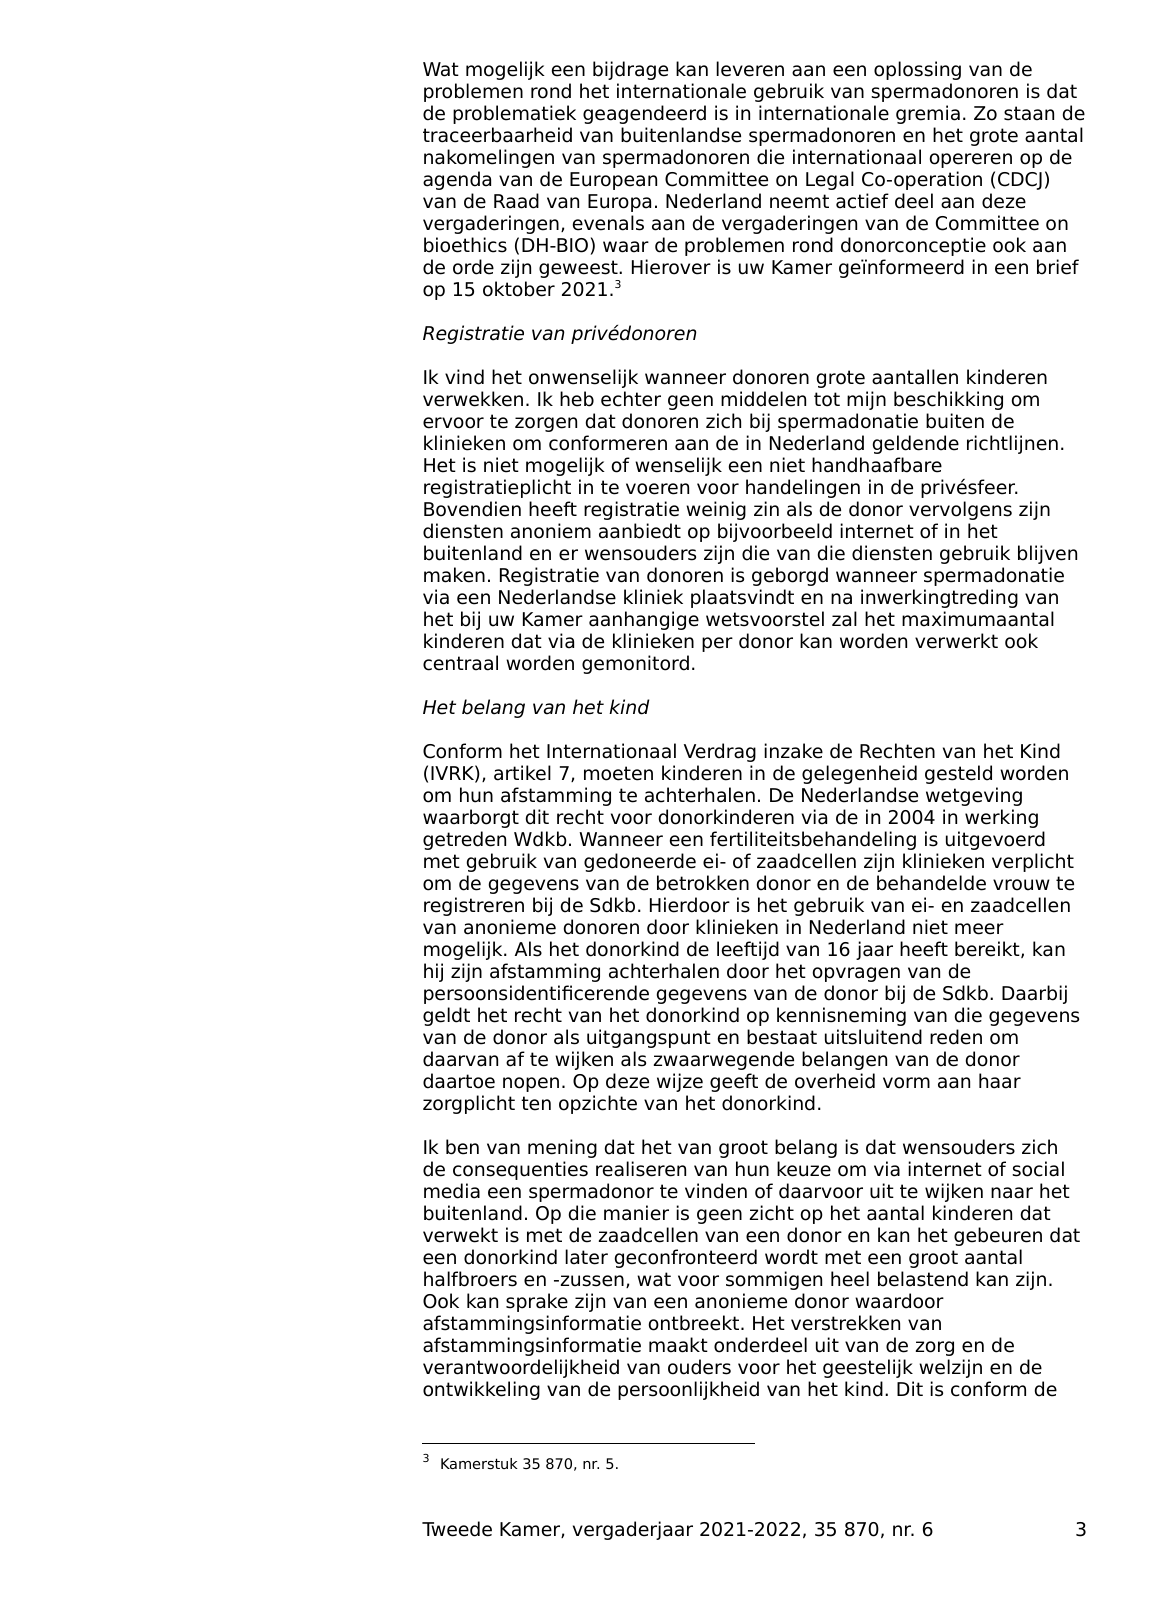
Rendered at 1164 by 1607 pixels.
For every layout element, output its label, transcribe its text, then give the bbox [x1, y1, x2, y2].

text Ik vind het onwenselijk wanneer donoren grote aantallen kinderen verwekken. Ik heb echter geen middelen tot mijn beschikking om ervoor te zorgen dat donoren zich bij spermadonatie buiten de klinieken om conformeren aan de in Nederland geldende richtlijnen. Het is niet mogelijk of wenselijk een niet handhaafbare registratieplicht in te voeren voor handelingen in de privésfeer. Bovendien heeft registratie weinig zin als de donor vervolgens zijn diensten anoniem aanbiedt op bijvoorbeeld internet of in het buitenland en er wensouders zijn die van die diensten gebruik blijven maken. Registratie van donoren is geborgd wanneer spermadonatie via een Nederlandse kliniek plaatsvindt en na inwerkingtreding van het bij uw Kamer aanhangige wetsvoorstel zal het maximumaantal kinderen dat via de klinieken per donor kan worden verwerkt ook centraal worden gemonitord. [422, 367, 1087, 675]
text Wat mogelijk een bijdrage kan leveren aan een oplossing van de problemen rond het internationale gebruik van spermadonoren is dat de problematiek geagendeerd is in internationale gremia. Zo staan de traceerbaarheid van buitenlandse spermadonoren en het grote aantal nakomelingen van spermadonoren die internationaal opereren op de agenda van de European Committee on Legal Co-operation (CDCJ) van de Raad van Europa. Nederland neemt actief deel aan deze vergaderingen, evenals aan de vergaderingen van de Committee on bioethics (DH-BIO) waar de problemen rond donorconceptie ook aan de orde zijn geweest. Hierover is uw Kamer geïnformeerd in een brief op 15 oktober 2021. [422, 59, 1087, 301]
text Kamerstuk 35 870, nr. 5. [422, 1452, 1087, 1474]
text Conform het Internationaal Verdrag inzake de Rechten van het Kind (IVRK), artikel 7, moeten kinderen in de gelegenheid gesteld worden om hun afstamming te achterhalen. De Nederlandse wetgeving waarborgt dit recht voor donorkinderen via de in 2004 in werking getreden Wdkb. Wanneer een fertiliteitsbehandeling is uitgevoerd met gebruik van gedoneerde ei- of zaadcellen zijn klinieken verplicht om de gegevens van de betrokken donor en de behandelde vrouw te registreren bij de Sdkb. Hierdoor is het gebruik van ei- en zaadcellen van anonieme donoren door klinieken in Nederland niet meer mogelijk. Als het donorkind de leeftijd van 16 jaar heeft bereikt, kan hij zijn afstamming achterhalen door het opvragen van de persoonsidentificerende gegevens van de donor bij de Sdkb. Daarbij geldt het recht van het donorkind op kennisneming van die gegevens van de donor als uitgangspunt en bestaat uitsluitend reden om daarvan af te wijken als zwaarwegende belangen van de donor daartoe nopen. Op deze wijze geeft de overheid vorm aan haar zorgplicht ten opzichte van het donorkind. [422, 741, 1087, 1115]
subtitle Het belang van het kind [422, 697, 1087, 719]
subtitle Registratie van privédonoren [422, 323, 1087, 345]
text Ik ben van mening dat het van groot belang is dat wensouders zich de consequenties realiseren van hun keuze om via internet of social media een spermadonor te vinden of daarvoor uit te wijken naar het buitenland. Op die manier is geen zicht op het aantal kinderen dat verwekt is met de zaadcellen van een donor en kan het gebeuren dat een donorkind later geconfronteerd wordt met een groot aantal halfbroers en -zussen, wat voor sommigen heel belastend kan zijn. Ook kan sprake zijn van een anonieme donor waardoor afstammingsinformatie ontbreekt. Het verstrekken van afstammingsinformatie maakt onderdeel uit van de zorg en de verantwoordelijkheid van ouders voor het geestelijk welzijn en de ontwikkeling van de persoonlijkheid van het kind. Dit is conform de [422, 1137, 1087, 1401]
